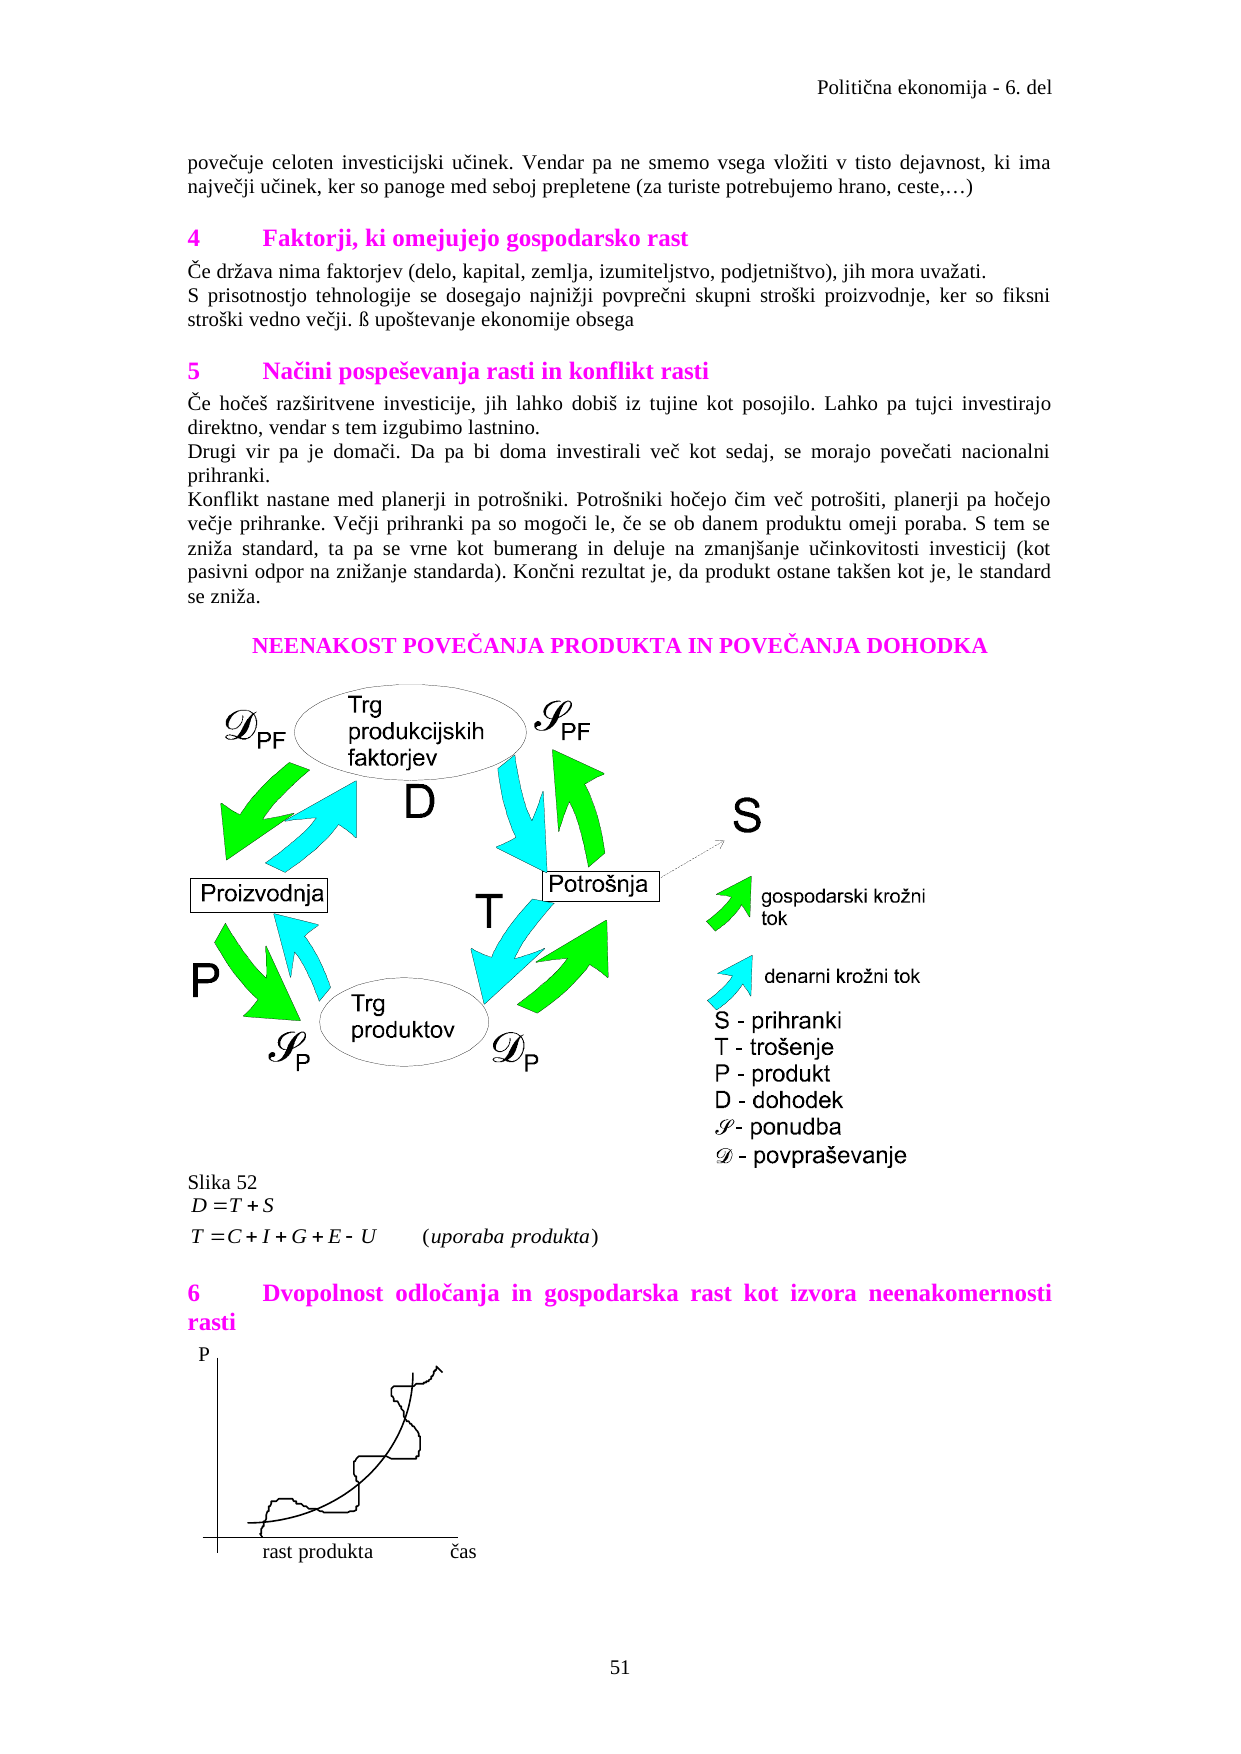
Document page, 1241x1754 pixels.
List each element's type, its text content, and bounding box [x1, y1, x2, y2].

text Če hočeš razširitvene investicije, jih lahko dobiš iz tujine kot posojilo. Lahko pa tujci investirajo direktno, vendar s tem izgubimo lastnino. [187, 391, 1053, 439]
text NEENAKOST POVEČANJA PRODUKTA IN POVEČANJA DOHODKA [187, 632, 1053, 658]
subtitle Dvopolnost odločanja in gospodarska rast kot izvora neenakomernosti rasti [187, 1278, 1053, 1336]
text povečuje celoten investicijski učinek. Vendar pa ne smemo vsega vložiti v tisto dejavnost, ki ima največji učinek, ker so panoge med seboj prepletene (za turiste potrebujemo hrano, ceste,…) [187, 150, 1053, 198]
text S prisotnostjo tehnologije se dosegajo najnižji povprečni skupni stroški proizvodnje, ker so fiksni stroški vedno večji. ß upoštevanje ekonomije obsega [187, 282, 1053, 331]
text Slika 52 [187, 1170, 1053, 1194]
text Če država nima faktorjev (delo, kapital, zemlja, izumiteljstvo, podjetništvo), jih mora uvažati. [187, 258, 1053, 282]
subtitle Načini pospeševanja rasti in konflikt rasti [187, 356, 1053, 385]
text Konflikt nastane med planerji in potrošniki. Potrošniki hočejo čim več potrošiti, planerji pa hočejo večje prihranke. Večji prihranki pa so mogoči le, če se ob danem produktu omeji poraba. S tem se zniža standard, ta pa se vrne kot bumerang in deluje na zmanjšanje učinkovitosti investicij (kot pasivni odpor na znižanje standarda). Končni rezultat je, da produkt ostane takšen kot je, le standard se zniža. [187, 487, 1053, 607]
subtitle Faktorji, ki omejujejo gospodarsko rast [187, 223, 1053, 252]
text Drugi vir pa je domači. Da pa bi doma investirali več kot sedaj, se morajo povečati nacionalni prihranki. [187, 439, 1053, 487]
